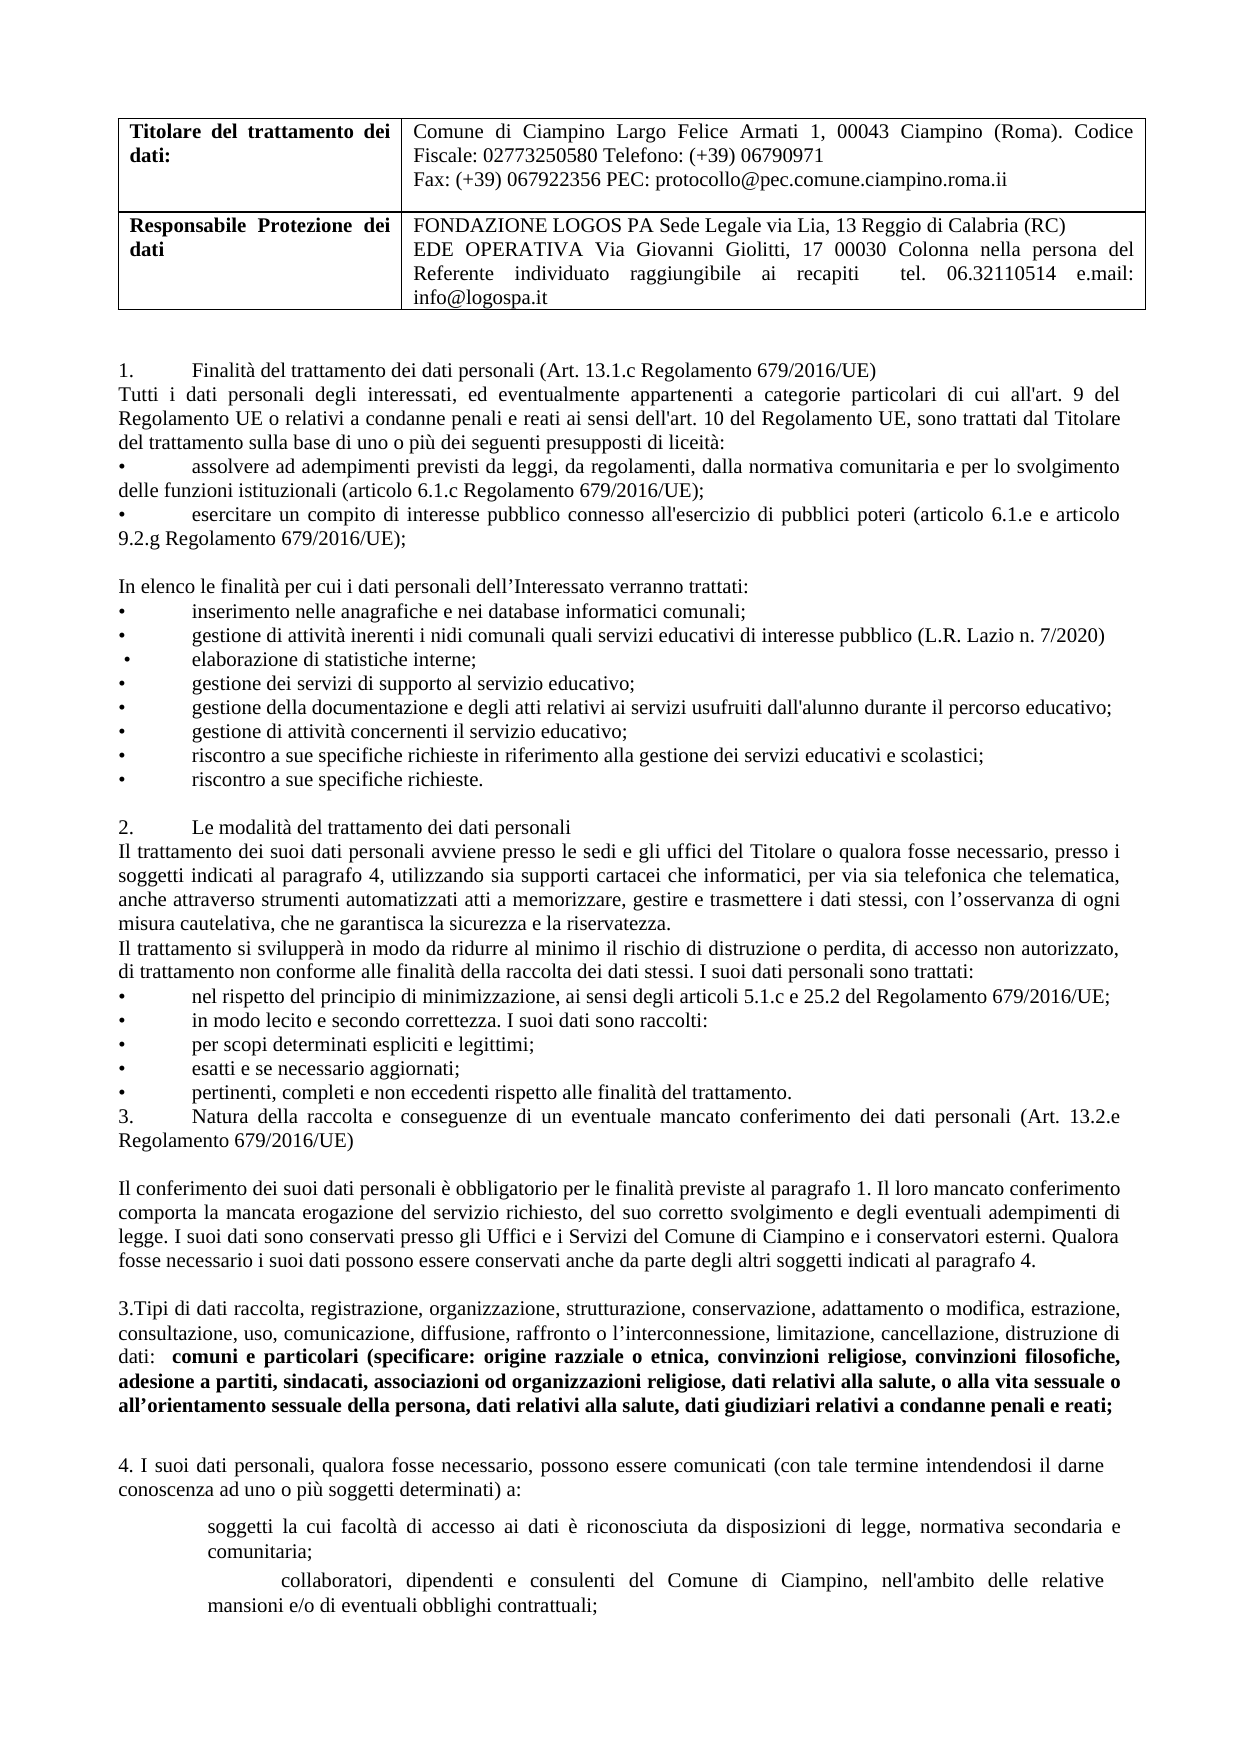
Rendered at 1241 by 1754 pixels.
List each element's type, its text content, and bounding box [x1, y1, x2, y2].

text Il conferimento dei suoi dati personali è obbligatorio per le finalità previste al paragrafo 1. Il loro mancato conferimento comporta la mancata erogazione del servizio richiesto, del suo corretto svolgimento e degli eventuali adempimenti di legge. I suoi dati sono conservati presso gli Uffici e i Servizi del Comune di Ciampino e i conservatori esterni. Qualora fosse necessario i suoi dati possono essere conservati anche da parte degli altri soggetti indicati al paragrafo 4. [118, 1176, 1122, 1272]
text Il trattamento dei suoi dati personali avviene presso le sedi e gli uffici del Titolare o qualora fosse necessario, presso i soggetti indicati al paragrafo 4, utilizzando sia supporti cartacei che informatici, per via sia telefonica che telematica, anche attraverso strumenti automatizzati atti a memorizzare, gestire e trasmettere i dati stessi, con l’osservanza di ogni misura cautelativa, che ne garantisca la sicurezza e la riservatezza. [118, 839, 1122, 935]
text • esercitare un compito di interesse pubblico connesso all'esercizio di pubblici poteri (articolo 6.1.e e articolo 9.2.g Regolamento 679/2016/UE); [118, 502, 1122, 550]
text 3.Tipi di dati raccolta, registrazione, organizzazione, strutturazione, conservazione, adattamento o modifica, estrazione, consultazione, uso, comunicazione, diffusione, raffronto o l’interconnessione, limitazione, cancellazione, distruzione di dati: comuni e particolari (specificare: origine razziale o etnica, convinzioni religiose, convinzioni filosofiche, adesione a partiti, sindacati, associazioni od organizzazioni religiose, dati relativi alla salute, o alla vita sessuale o all’orientamento sessuale della persona, dati relativi alla salute, dati giudiziari relativi a condanne penali e reati; [118, 1296, 1122, 1417]
text • gestione di attività concernenti il servizio educativo; [118, 719, 1122, 743]
text Il trattamento si svilupperà in modo da ridurre al minimo il rischio di distruzione o perdita, di accesso non autorizzato, di trattamento non conforme alle finalità della raccolta dei dati stessi. I suoi dati personali sono trattati: [118, 935, 1122, 983]
text 3. Natura della raccolta e conseguenze di un eventuale mancato conferimento dei dati personali (Art. 13.2.e Regolamento 679/2016/UE) [118, 1104, 1122, 1152]
text • pertinenti, completi e non eccedenti rispetto alle finalità del trattamento. [118, 1080, 1122, 1104]
text • gestione dei servizi di supporto al servizio educativo; [118, 671, 1122, 695]
list collaboratori, dipendenti e consulenti del Comune di Ciampino, nell'ambito delle relative mansioni e/o di eventuali obblighi contrattuali; [207, 1564, 1104, 1617]
table_header Comune di Ciampino Largo Felice Armati 1, 00043 Ciampino (Roma). Codice Fiscale: 02773250580 Telefono: (+39) 06790971 Fax: (+39) 067922356 PEC: protocollo@pec.comune.ciampino.roma.ii [402, 119, 1145, 211]
text In elenco le finalità per cui i dati personali dell’Interessato verranno trattati: [118, 574, 1122, 598]
text • gestione di attività inerenti i nidi comunali quali servizi educativi di interesse pubblico (L.R. Lazio n. 7/2020) [118, 623, 1122, 647]
text • gestione della documentazione e degli atti relativi ai servizi usufruiti dall'alunno durante il percorso educativo; [118, 695, 1122, 719]
table_cell FONDAZIONE LOGOS PA Sede Legale via Lia, 13 Reggio di Calabria (RC) EDE OPERATIVA Via Giovanni Giolitti, 17 00030 Colonna nella persona del Referente individuato raggiungibile ai recapiti tel. 06.32110514 e.mail: info@logospa.it [402, 213, 1145, 309]
text 4. I suoi dati personali, qualora fosse necessario, possono essere comunicati (con tale termine intendendosi il darne conoscenza ad uno o più soggetti determinati) a: [118, 1453, 1104, 1501]
list soggetti la cui facoltà di accesso ai dati è riconosciuta da disposizioni di legge, normativa secondaria e comunitaria; [170, 1510, 1122, 1563]
text • riscontro a sue specifiche richieste. [118, 767, 1122, 791]
text • in modo lecito e secondo correttezza. I suoi dati sono raccolti: [118, 1008, 1122, 1032]
table_cell Responsabile Protezione dei dati [119, 213, 401, 309]
text • assolvere ad adempimenti previsti da leggi, da regolamenti, dalla normativa comunitaria e per lo svolgimento delle funzioni istituzionali (articolo 6.1.c Regolamento 679/2016/UE); [118, 454, 1122, 502]
text • elaborazione di statistiche interne; [118, 647, 1122, 671]
text • esatti e se necessario aggiornati; [118, 1056, 1122, 1080]
text 1. Finalità del trattamento dei dati personali (Art. 13.1.c Regolamento 679/2016/UE) [118, 358, 1122, 382]
text 2. Le modalità del trattamento dei dati personali [118, 815, 1122, 839]
table_header Titolare del trattamento dei dati: [119, 119, 401, 211]
text • per scopi determinati espliciti e legittimi; [118, 1032, 1122, 1056]
text Tutti i dati personali degli interessati, ed eventualmente appartenenti a categorie particolari di cui all'art. 9 del Regolamento UE o relativi a condanne penali e reati ai sensi dell'art. 10 del Regolamento UE, sono trattati dal Titolare del trattamento sulla base di uno o più dei seguenti presupposti di liceità: [118, 382, 1122, 454]
text • nel rispetto del principio di minimizzazione, ai sensi degli articoli 5.1.c e 25.2 del Regolamento 679/2016/UE; [118, 983, 1122, 1008]
text • inserimento nelle anagrafiche e nei database informatici comunali; [118, 598, 1122, 623]
text • riscontro a sue specifiche richieste in riferimento alla gestione dei servizi educativi e scolastici; [118, 743, 1122, 767]
